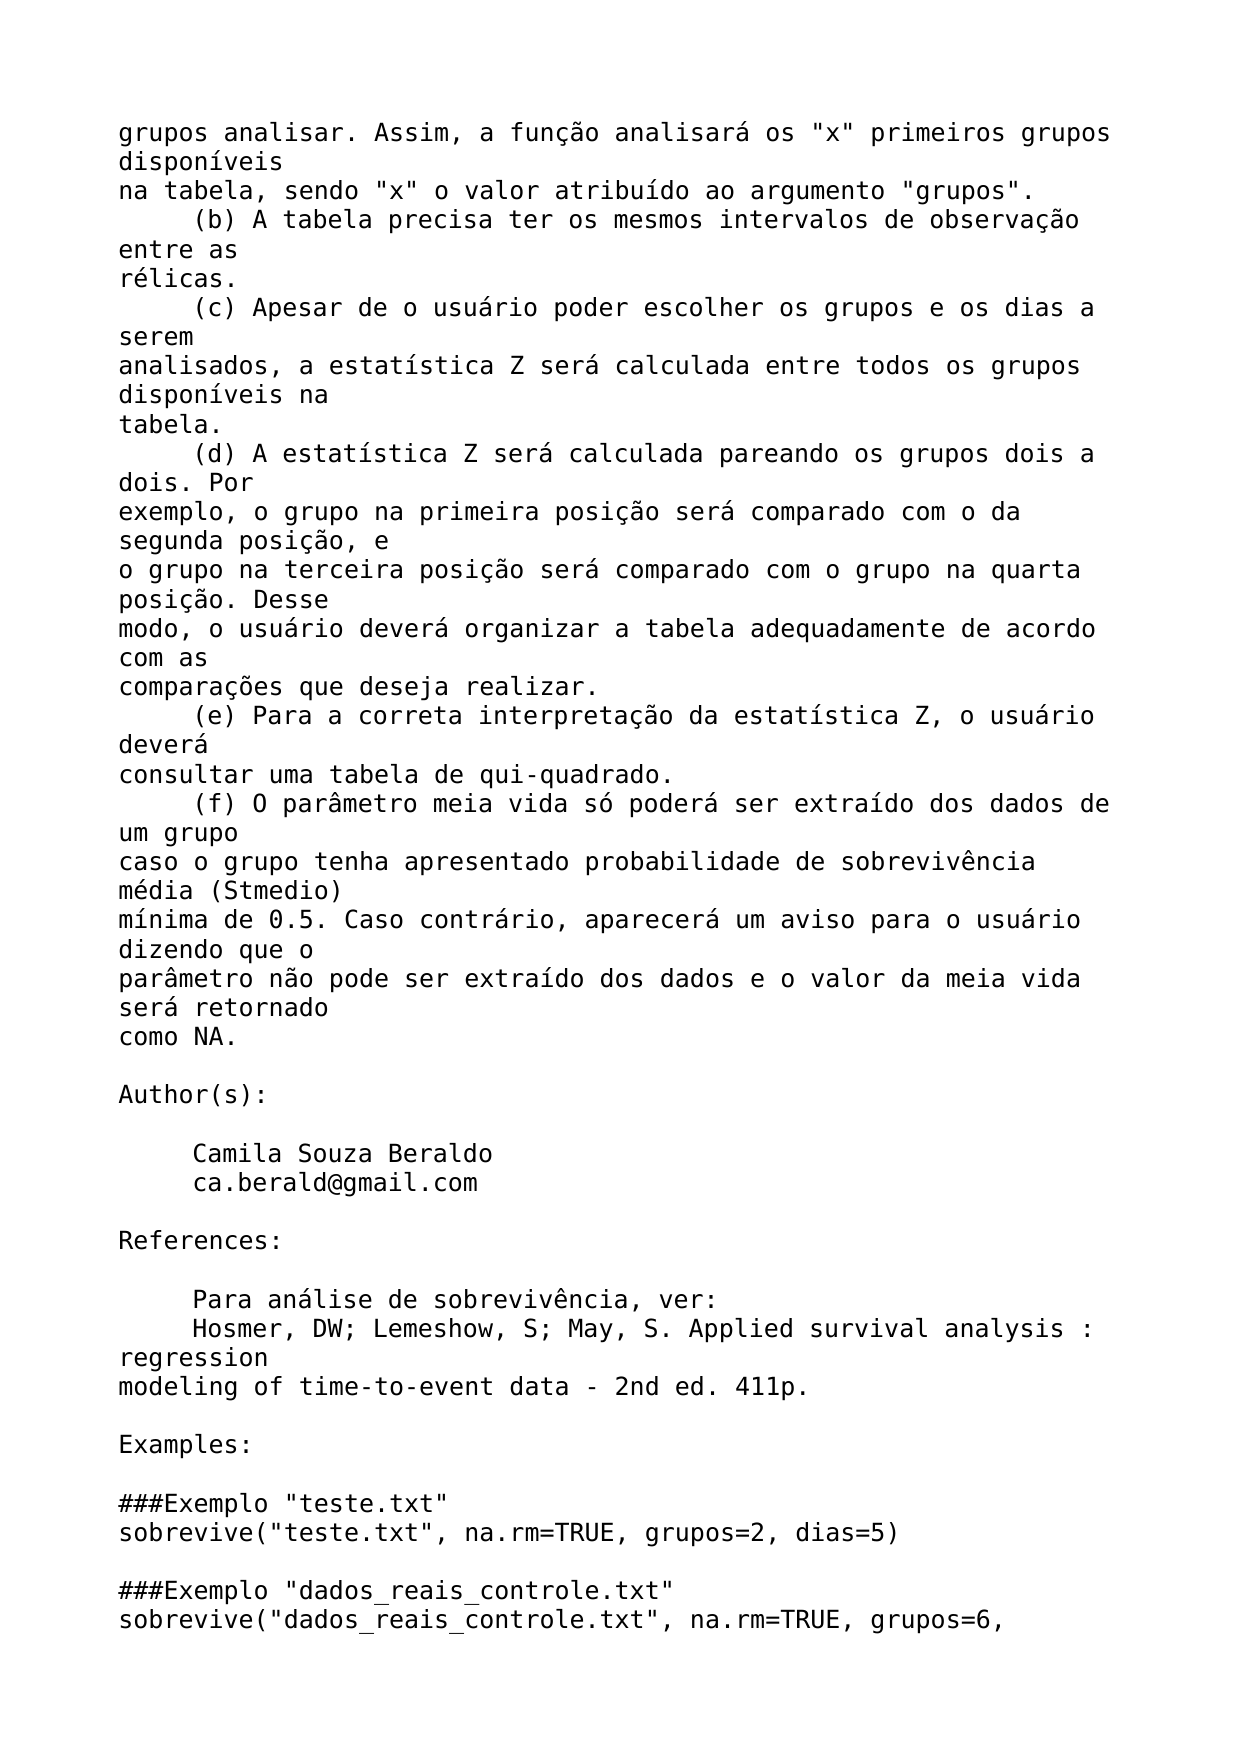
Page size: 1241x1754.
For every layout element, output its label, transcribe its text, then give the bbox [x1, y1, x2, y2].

text grupos analisar. Assim, a função analisará os "x" primeiros grupos disponíveis na tabela, sendo "x" o valor atribuído ao argumento "grupos". (b) A tabela precisa ter os mesmos intervalos de observação entre as rélicas. (c) Apesar de o usuário poder escolher os grupos e os dias a serem analisados, a estatística Z será calculada entre todos os grupos disponíveis na tabela. (d) A estatística Z será calculada pareando os grupos dois a dois. Por exemplo, o grupo na primeira posição será comparado com o da segunda posição, e o grupo na terceira posição será comparado com o grupo na quarta posição. Desse modo, o usuário deverá organizar a tabela adequadamente de acordo com as comparações que deseja realizar. (e) Para a correta interpretação da estatística Z, o usuário deverá consultar uma tabela de qui-quadrado. (f) O parâmetro meia vida só poderá ser extraído dos dados de um grupo caso o grupo tenha apresentado probabilidade de sobrevivência média (Stmedio) mínima de 0.5. Caso contrário, aparecerá um aviso para o usuário dizendo que o parâmetro não pode ser extraído dos dados e o valor da meia vida será retornado como NA. Author(s): Camila Souza Beraldo ca.berald@gmail.com References: Para análise de sobrevivência, ver: Hosmer, DW; Lemeshow, S; May, S. Applied survival analysis : regression modeling of time-to-event data - 2nd ed. 411p. Examples: ###Exemplo "teste.txt" sobrevive("teste.txt", na.rm=TRUE, grupos=2, dias=5) ###Exemplo "dados_reais_controle.txt" sobrevive("dados_reais_controle.txt", na.rm=TRUE, grupos=6, [118, 118, 1122, 1635]
